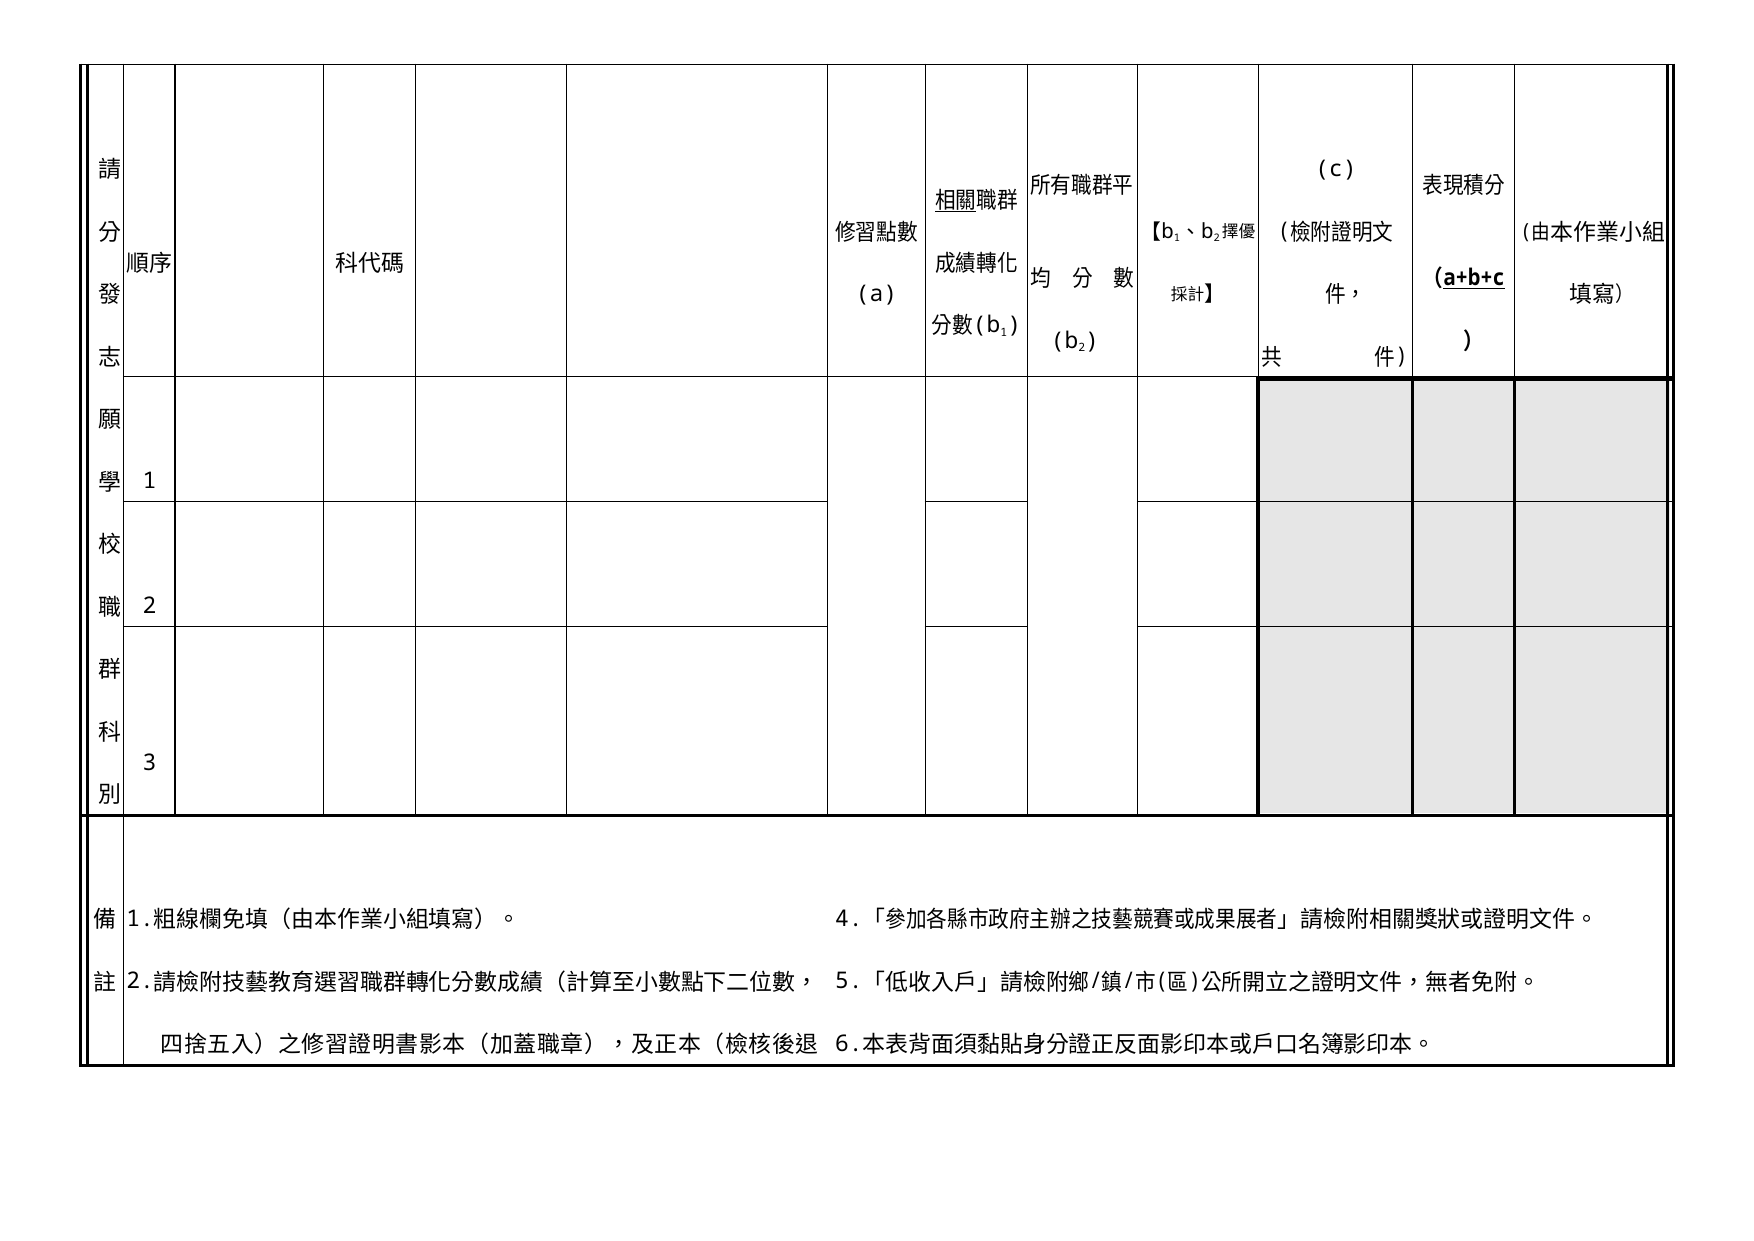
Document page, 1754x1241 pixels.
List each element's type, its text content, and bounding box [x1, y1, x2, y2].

table_cell [324, 377, 415, 501]
table_cell [324, 502, 415, 626]
table_cell [567, 502, 827, 626]
table_cell [416, 627, 566, 813]
table_cell [926, 377, 1027, 501]
table_cell 順序 [124, 65, 174, 376]
table_cell (由本作業小組填寫） [1515, 65, 1666, 376]
table_cell [567, 65, 827, 376]
table_cell 相關職群成績轉化分數(b1) [926, 65, 1027, 376]
table_cell [176, 502, 323, 626]
table_cell [176, 377, 323, 501]
table_cell [1414, 627, 1513, 813]
table_cell [1260, 502, 1411, 626]
table_cell 【b1、b2擇優採計】 [1138, 65, 1258, 376]
table_cell 科代碼 [324, 65, 415, 376]
table_cell [828, 377, 925, 813]
table_cell 所有職群平 均分數(b2) [1028, 65, 1137, 376]
table_cell [1138, 502, 1256, 626]
table_cell [1260, 381, 1411, 501]
table_cell 1 [124, 377, 174, 501]
table_cell 1.粗線欄免填（由本作業小組填寫）。 2.請檢附技藝教育選習職群轉化分數成績（計算至小數點下二位數，四捨五入）之修習證明書影本（加蓋職章），及正本（檢核後退 [124, 817, 827, 1063]
table_cell [416, 65, 566, 376]
table_cell [567, 377, 827, 501]
table_cell 3 [124, 627, 174, 813]
table_cell [416, 502, 566, 626]
table_cell [1516, 381, 1666, 501]
table_cell [1516, 502, 1666, 626]
table_cell [176, 65, 323, 376]
table_cell 備 註 [89, 817, 123, 1063]
table_cell 2 [124, 502, 174, 626]
table_cell (c) (檢附證明文件， 共 件) [1259, 65, 1412, 376]
table_cell [567, 627, 827, 813]
table_cell [324, 627, 415, 813]
table_cell 4.「參加各縣市政府主辦之技藝競賽或成果展者」請檢附相關獎狀或證明文件。 5.「低收入戶」請檢附鄉/鎮/市(區)公所開立之證明文件，無者免附。 6.本表背面須黏貼身分證正反面影印本或戶口名簿影印本。 [827, 817, 1666, 1063]
table_cell [1516, 627, 1666, 813]
table_cell [1138, 627, 1256, 813]
table_cell 修習點數(a) [828, 65, 925, 376]
table_cell 表現積分 （a+b+c） [1413, 65, 1514, 376]
table_cell [416, 377, 566, 501]
table_cell [176, 627, 323, 813]
table_cell [1414, 381, 1513, 501]
table_cell [1138, 377, 1256, 501]
table_cell [926, 627, 1027, 813]
table_cell [926, 502, 1027, 626]
table_cell [1414, 502, 1513, 626]
table_cell [1260, 627, 1411, 813]
table_cell [1028, 377, 1137, 813]
table_cell 請分發志願學校職群科別 [89, 65, 123, 813]
